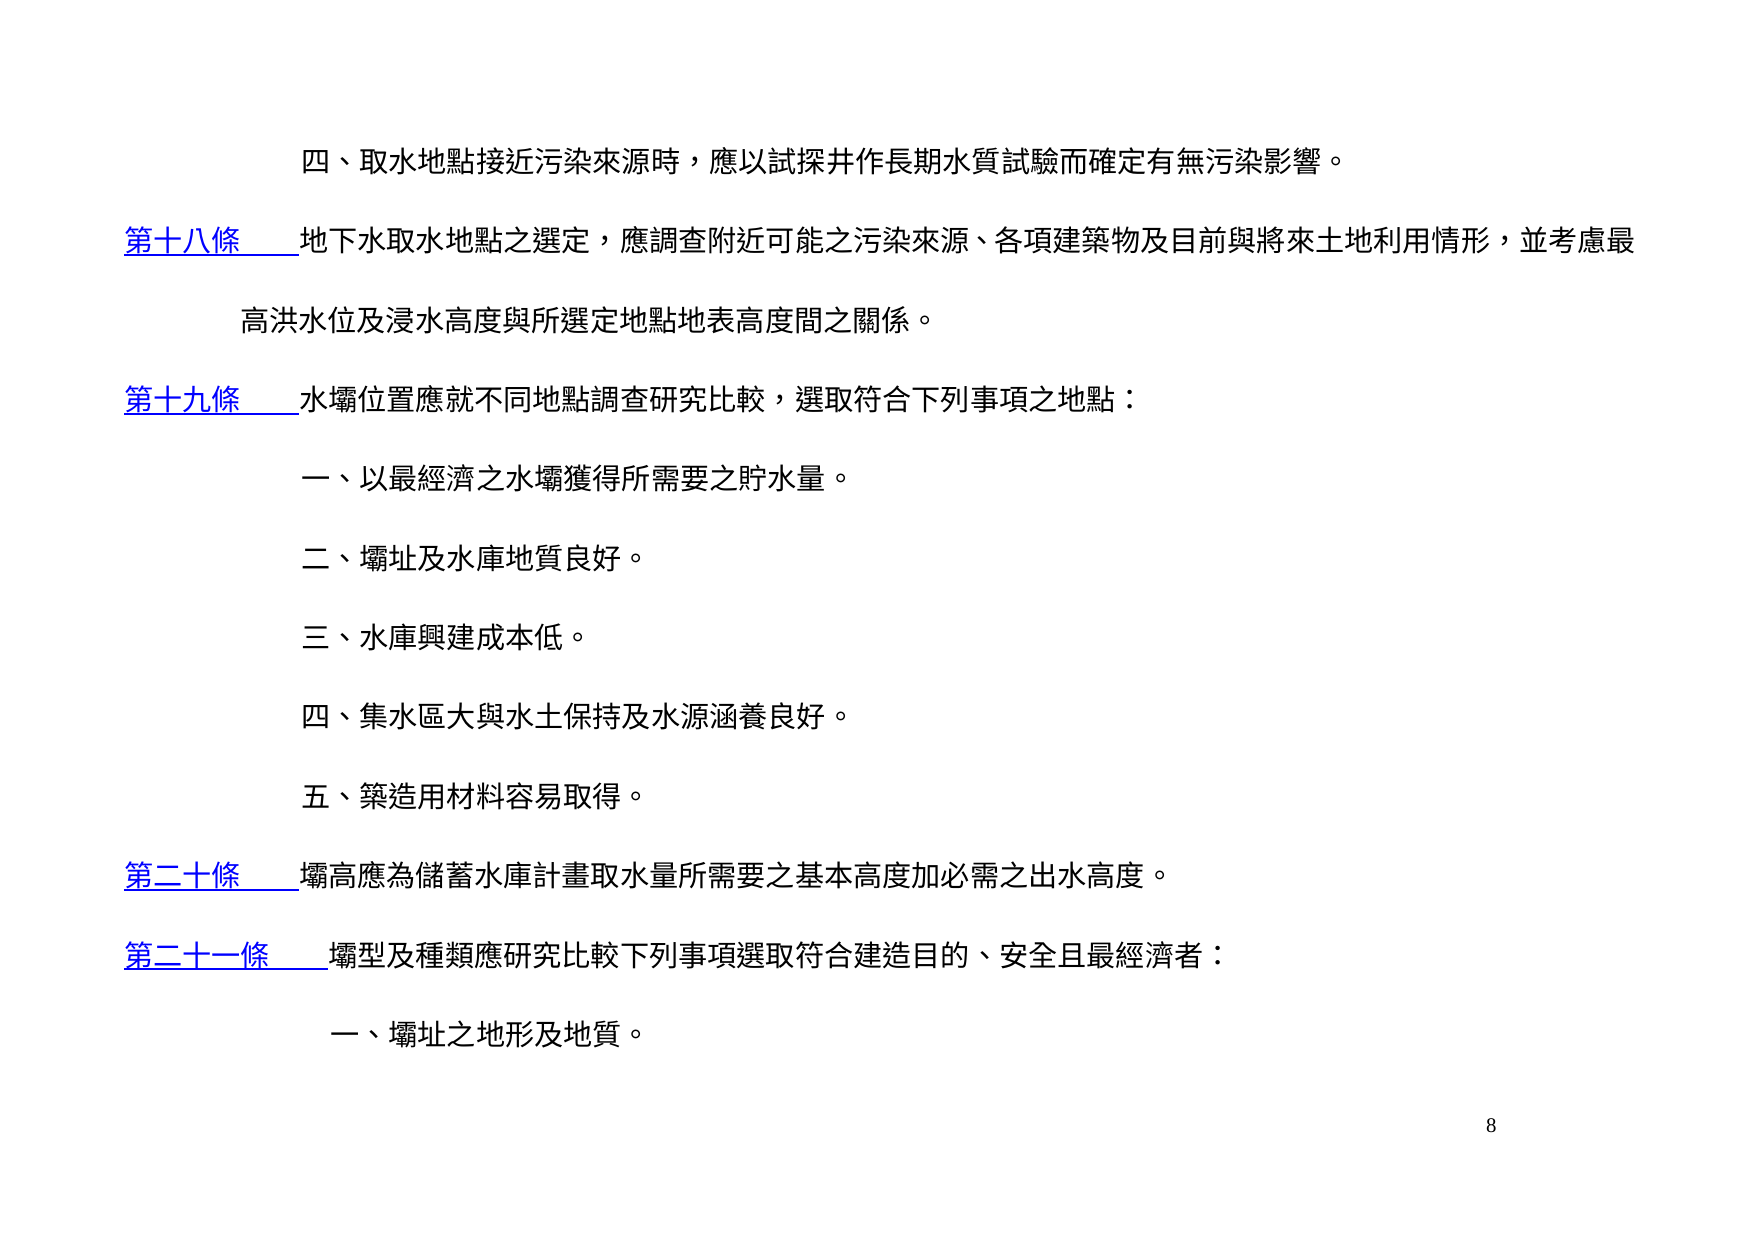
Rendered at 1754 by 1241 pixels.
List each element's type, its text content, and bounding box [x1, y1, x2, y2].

text 第二十一條 壩型及種類應研究比較下列事項選取符合建造目的、安全且最經濟者： [124, 913, 1636, 993]
text 四、集水區大與水土保持及水源涵養良好。 [213, 675, 1636, 755]
text 四、取水地點接近污染來源時，應以試探井作長期水質試驗而確定有無污染影響。 [213, 120, 1636, 199]
text 第二十條 壩高應為儲蓄水庫計畫取水量所需要之基本高度加必需之出水高度。 [124, 834, 1636, 913]
text 第十八條 地下水取水地點之選定，應調查附近可能之污染來源、各項建築物及目前與將來土地利用情形，並考慮最高洪水位及浸水高度與所選定地點地表高度間之關係。 [124, 199, 1636, 358]
text 一、以最經濟之水壩獲得所需要之貯水量。 [213, 437, 1636, 517]
text 三、水庫興建成本低。 [213, 596, 1636, 675]
text 五、築造用材料容易取得。 [213, 755, 1636, 834]
text 第十九條 水壩位置應就不同地點調查研究比較，選取符合下列事項之地點： [124, 358, 1636, 437]
text 二、壩址及水庫地質良好。 [213, 517, 1636, 596]
text 一、壩址之地形及地質。 [213, 993, 1636, 1072]
